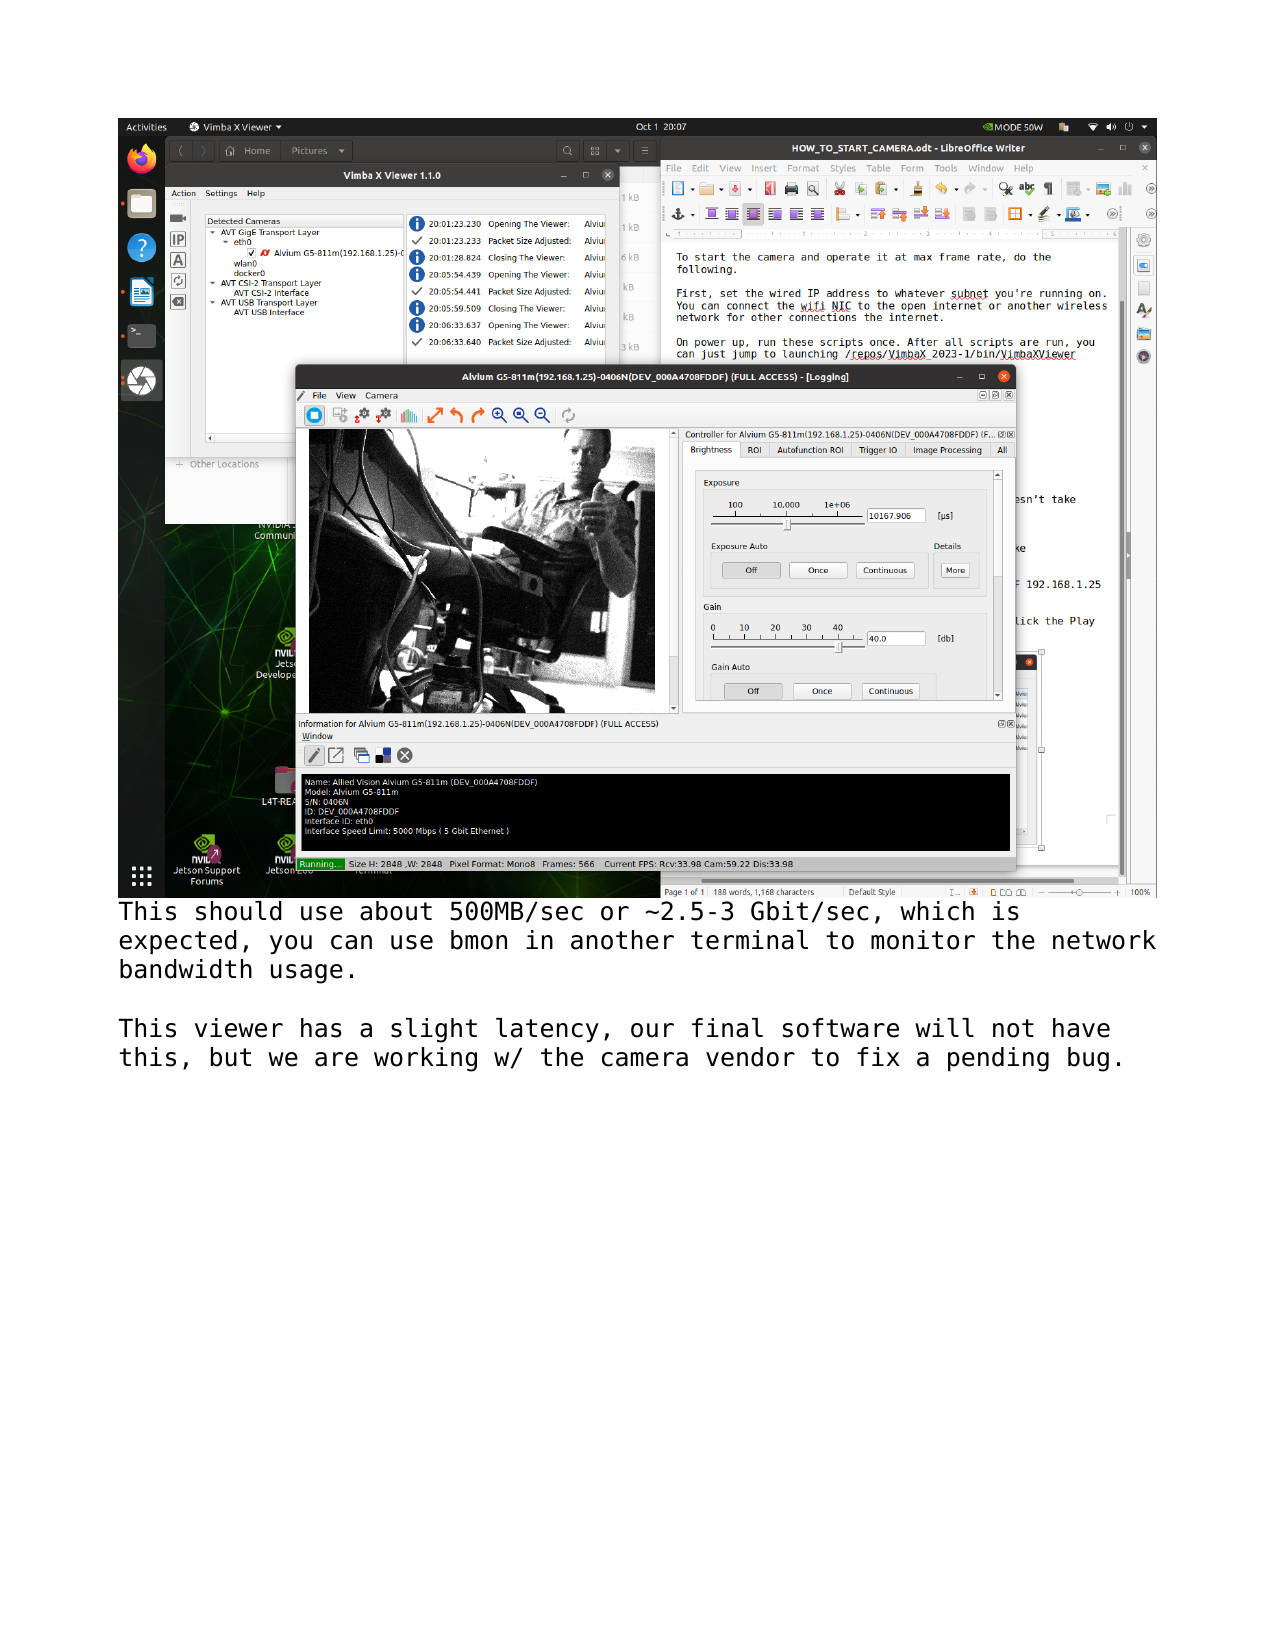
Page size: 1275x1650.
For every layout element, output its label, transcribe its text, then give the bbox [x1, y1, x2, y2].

text This should use about 500MB/sec or ~2.5-3 Gbit/sec, which is expected, you can use bmon in another terminal to monitor the network bandwidth usage. [118, 898, 1157, 985]
text This viewer has a slight latency, our final software will not have this, but we are working w/ the camera vendor to fix a pending bug. [118, 1014, 1157, 1072]
picture [118, 118, 1157, 898]
